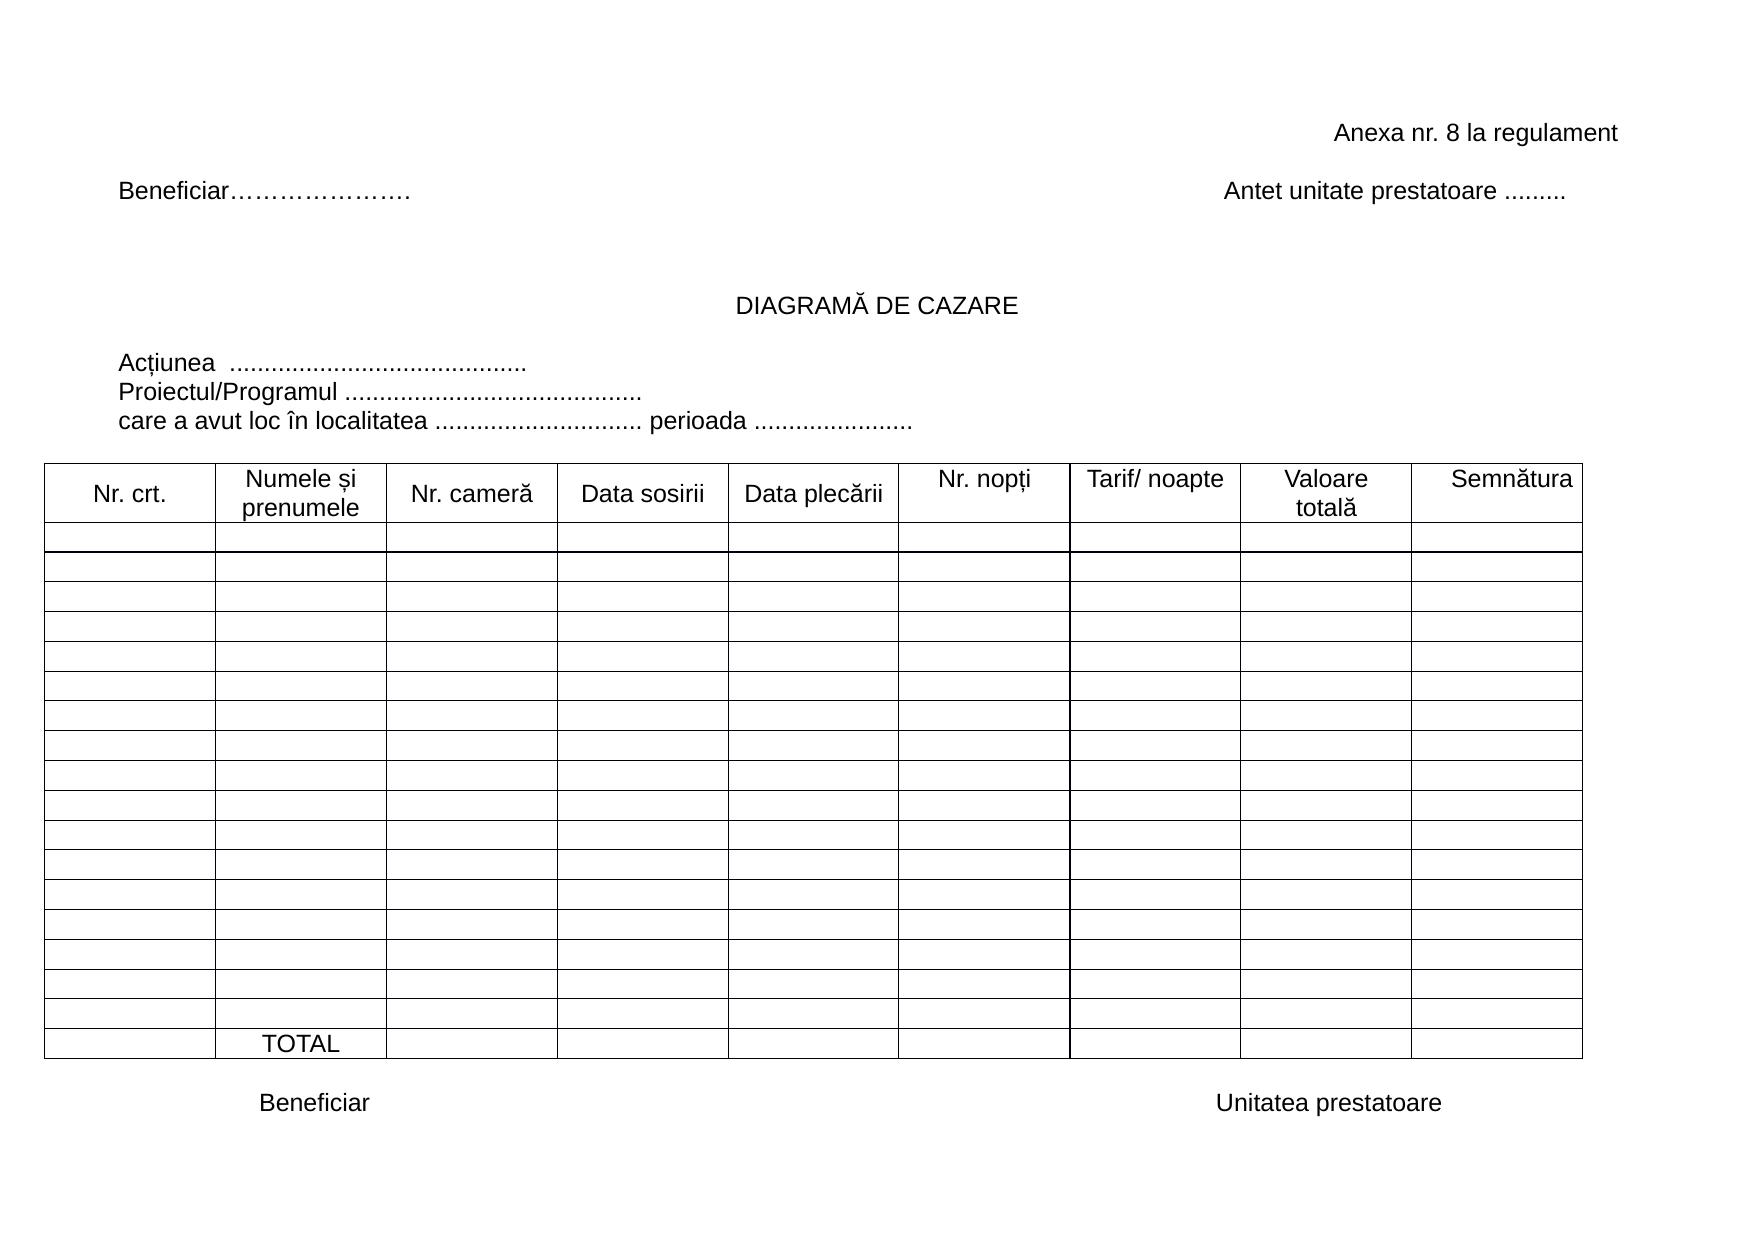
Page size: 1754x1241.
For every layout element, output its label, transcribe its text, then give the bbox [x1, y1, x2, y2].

table_cell [1071, 910, 1240, 939]
table_cell [45, 731, 215, 760]
table_cell [558, 672, 728, 700]
table_cell [1241, 880, 1411, 909]
table_cell [899, 761, 1069, 790]
table_cell [729, 850, 898, 879]
table_cell [387, 821, 557, 849]
table_cell [729, 821, 898, 849]
table_cell [729, 672, 898, 700]
table_header Numele și prenumele [216, 464, 386, 522]
table_cell [1241, 940, 1411, 968]
table_header Semnătura [1412, 464, 1582, 522]
table_cell [1412, 970, 1582, 998]
table_cell [1241, 1029, 1411, 1058]
table_cell [1071, 642, 1240, 671]
table_cell [1241, 821, 1411, 849]
table_cell [1412, 523, 1582, 551]
table_cell [1412, 642, 1582, 671]
table_cell [1412, 582, 1582, 611]
table_cell [1412, 1029, 1582, 1058]
table_cell [387, 553, 557, 581]
table_cell [387, 999, 557, 1028]
table_cell [216, 523, 386, 551]
table_cell [1412, 553, 1582, 581]
table_cell [1412, 821, 1582, 849]
table_cell [1412, 731, 1582, 760]
table_cell [216, 850, 386, 879]
table_cell [899, 910, 1069, 939]
table_cell [899, 731, 1069, 760]
table_cell [216, 701, 386, 730]
table_cell [387, 582, 557, 611]
table_cell [1071, 999, 1240, 1028]
table_cell [558, 761, 728, 790]
table_cell [729, 761, 898, 790]
table_cell [387, 761, 557, 790]
table_cell [1071, 880, 1240, 909]
table_cell [899, 821, 1069, 849]
table_cell [387, 850, 557, 879]
table_cell [45, 821, 215, 849]
table_header Nr. crt. [45, 464, 215, 522]
table_cell [729, 791, 898, 819]
table_cell [216, 999, 386, 1028]
table_cell [558, 940, 728, 968]
table_cell [1071, 672, 1240, 700]
table_cell [1412, 701, 1582, 730]
table_cell [729, 582, 898, 611]
table_cell [45, 1029, 215, 1058]
table_cell [216, 880, 386, 909]
table_cell [1071, 761, 1240, 790]
table_cell [558, 821, 728, 849]
text Anexa nr. 8 la regulament [118, 118, 1636, 147]
table_cell [899, 999, 1069, 1028]
table_cell [558, 1029, 728, 1058]
table_cell [1412, 791, 1582, 819]
table_cell [729, 970, 898, 998]
table_cell [558, 582, 728, 611]
table_cell [45, 582, 215, 611]
table_cell [1071, 940, 1240, 968]
table_cell [729, 940, 898, 968]
table_cell [1071, 970, 1240, 998]
table_cell [45, 880, 215, 909]
table_cell [1412, 999, 1582, 1028]
table_cell [899, 612, 1069, 641]
table_cell [558, 701, 728, 730]
table_cell [899, 850, 1069, 879]
table_cell [729, 553, 898, 581]
table_cell [1071, 850, 1240, 879]
table_cell [387, 910, 557, 939]
table_cell [558, 612, 728, 641]
table_cell [1241, 642, 1411, 671]
table_cell [1241, 791, 1411, 819]
table_cell [1071, 821, 1240, 849]
table_cell [216, 731, 386, 760]
table_cell [1071, 791, 1240, 819]
table_cell [387, 970, 557, 998]
table_cell [216, 612, 386, 641]
text care a avut loc în localitatea .............................. perioada ....................... [118, 406, 1636, 434]
table_cell [216, 910, 386, 939]
table_cell [899, 553, 1069, 581]
table_cell [1241, 672, 1411, 700]
table_cell [387, 880, 557, 909]
table_cell [387, 731, 557, 760]
table_cell [899, 523, 1069, 551]
table_cell [1241, 523, 1411, 551]
table_cell [558, 850, 728, 879]
table_cell [558, 970, 728, 998]
table_cell [387, 642, 557, 671]
table_header Data plecării [729, 464, 898, 522]
table_header Nr. nopți [899, 464, 1069, 522]
table_cell [899, 791, 1069, 819]
table_cell [1241, 553, 1411, 581]
table_cell [1241, 731, 1411, 760]
table_cell [45, 970, 215, 998]
table_cell [216, 821, 386, 849]
table_cell [1241, 999, 1411, 1028]
table_cell [45, 523, 215, 551]
table_cell [216, 970, 386, 998]
table_cell [45, 553, 215, 581]
table_cell [899, 1029, 1069, 1058]
table_cell [558, 910, 728, 939]
table_cell [1412, 880, 1582, 909]
table_cell [558, 791, 728, 819]
table_cell [387, 940, 557, 968]
table_cell [729, 731, 898, 760]
table_cell [216, 940, 386, 968]
table_cell [1071, 731, 1240, 760]
table_cell [387, 1029, 557, 1058]
table_cell TOTAL [216, 1029, 386, 1058]
text Beneficiar…………………. Antet unitate prestatoare ......... [118, 176, 1636, 204]
table_cell [45, 761, 215, 790]
table_cell [1241, 612, 1411, 641]
table_cell [45, 701, 215, 730]
table_cell [899, 970, 1069, 998]
table_cell [1412, 612, 1582, 641]
table_cell [899, 642, 1069, 671]
table_cell [1071, 553, 1240, 581]
table_cell [1071, 701, 1240, 730]
table_cell [1071, 582, 1240, 611]
table_cell [729, 999, 898, 1028]
table_cell [45, 940, 215, 968]
table_cell [899, 701, 1069, 730]
table_cell [1412, 910, 1582, 939]
table_cell [387, 523, 557, 551]
table_header Tarif/ noapte [1071, 464, 1240, 522]
table_cell [45, 642, 215, 671]
table_cell [45, 612, 215, 641]
table_cell [216, 642, 386, 671]
table_cell [1241, 701, 1411, 730]
table_cell [899, 672, 1069, 700]
table_cell [729, 642, 898, 671]
table_cell [45, 791, 215, 819]
table_header Nr. cameră [387, 464, 557, 522]
table_cell [1241, 761, 1411, 790]
table_cell [729, 910, 898, 939]
table_cell [1412, 672, 1582, 700]
table_cell [558, 523, 728, 551]
text Acțiunea ........................................... [118, 348, 1636, 377]
table_cell [558, 880, 728, 909]
table_cell [216, 761, 386, 790]
table_cell [729, 612, 898, 641]
table_cell [45, 910, 215, 939]
table_cell [1412, 761, 1582, 790]
table_cell [729, 523, 898, 551]
table_cell [1241, 850, 1411, 879]
table_cell [216, 582, 386, 611]
table_cell [1241, 582, 1411, 611]
table_cell [387, 672, 557, 700]
table_cell [45, 850, 215, 879]
table_cell [1241, 910, 1411, 939]
table_cell [387, 791, 557, 819]
table_cell [1241, 970, 1411, 998]
table_cell [558, 731, 728, 760]
table_cell [216, 791, 386, 819]
table_cell [729, 880, 898, 909]
table_header Data sosirii [558, 464, 728, 522]
table_header Valoare totală [1241, 464, 1411, 522]
text Beneficiar Unitatea prestatoare [118, 1088, 1636, 1116]
table_cell [45, 672, 215, 700]
table_cell [216, 553, 386, 581]
table_cell [899, 582, 1069, 611]
text Proiectul/Programul ........................................... [118, 377, 1636, 406]
table_cell [729, 1029, 898, 1058]
text DIAGRAMĂ DE CAZARE [118, 291, 1636, 319]
table_cell [45, 999, 215, 1028]
table_cell [558, 553, 728, 581]
table_cell [899, 880, 1069, 909]
table_cell [899, 940, 1069, 968]
table_cell [1412, 940, 1582, 968]
table_cell [729, 701, 898, 730]
table_cell [216, 672, 386, 700]
table_cell [1071, 523, 1240, 551]
table_cell [1071, 1029, 1240, 1058]
table_cell [1071, 612, 1240, 641]
table_cell [387, 701, 557, 730]
table_cell [558, 642, 728, 671]
table_cell [387, 612, 557, 641]
table_cell [558, 999, 728, 1028]
table_cell [1412, 850, 1582, 879]
